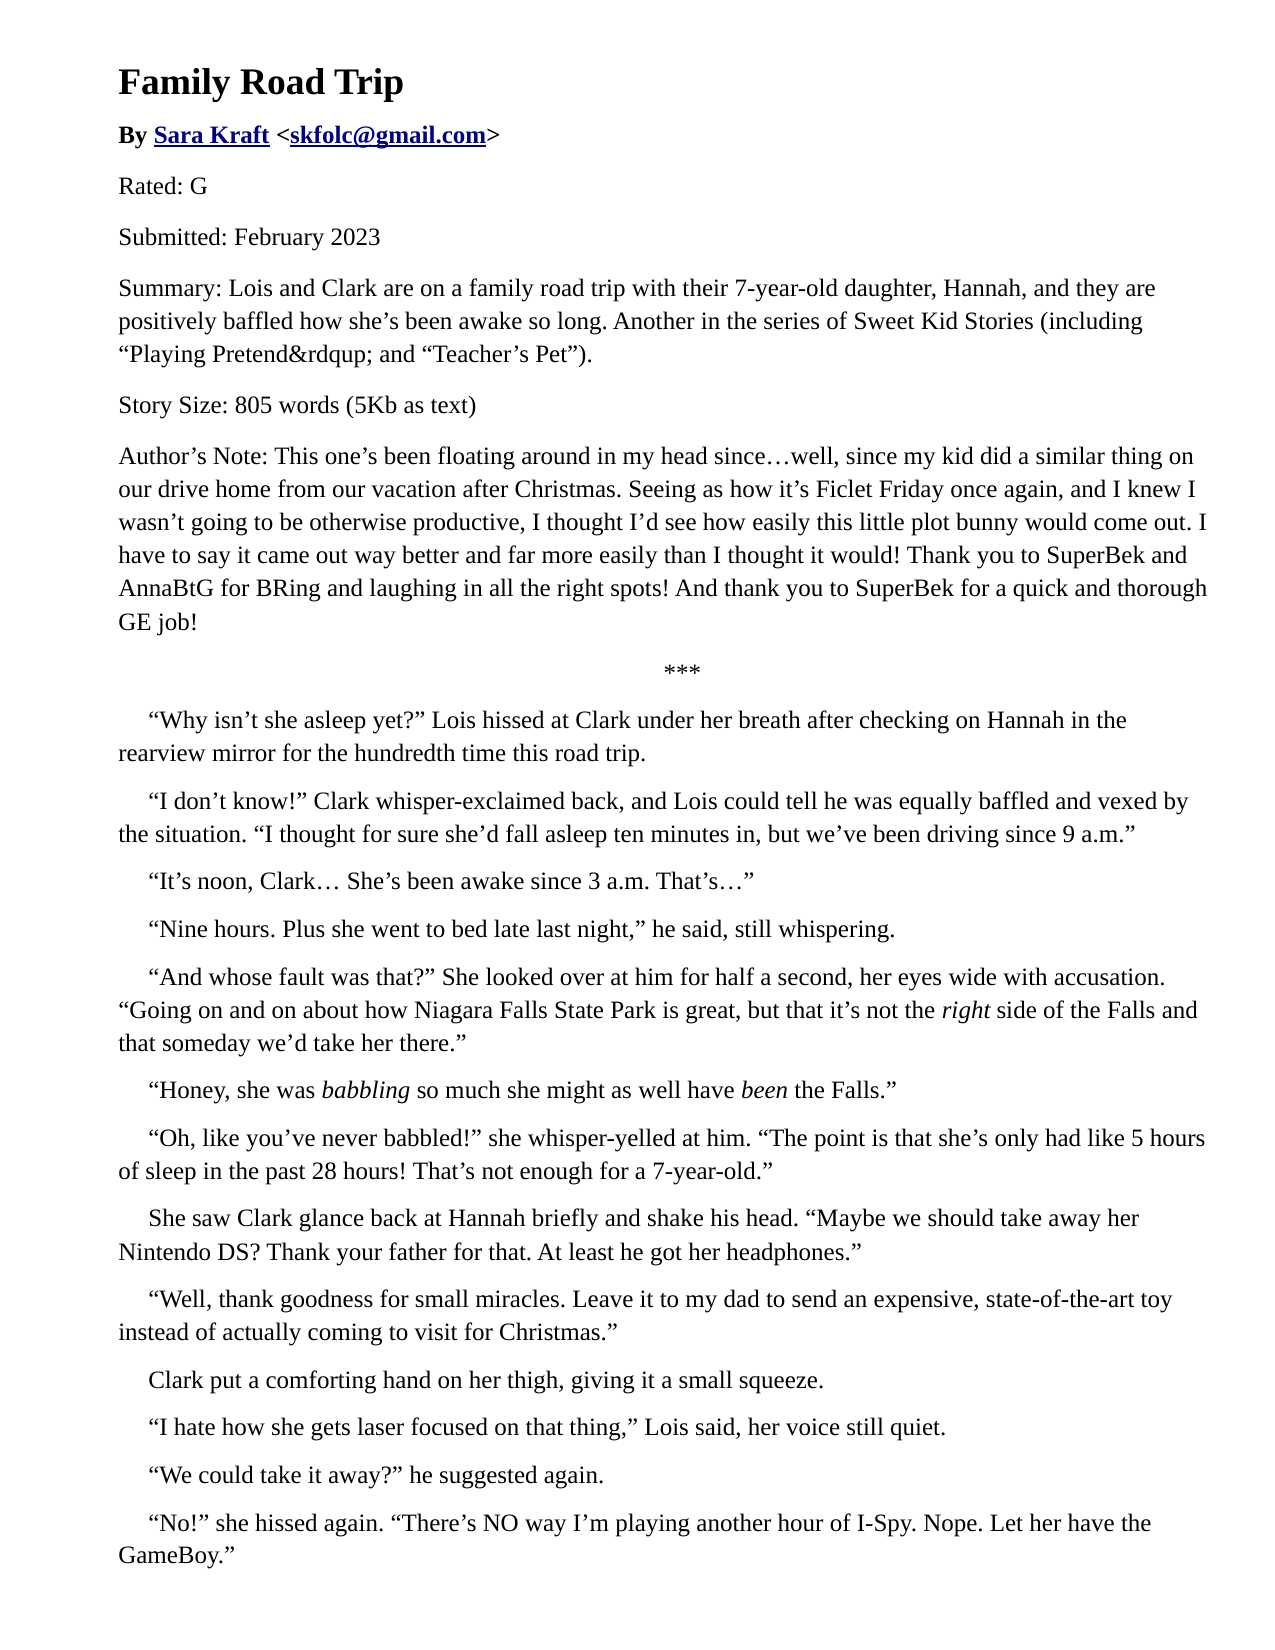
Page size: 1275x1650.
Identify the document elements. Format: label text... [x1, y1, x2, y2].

text “I don’t know!” Clark whisper-exclaimed back, and Lois could tell he was equally baffled and vexed by the situation. “I thought for sure she’d fall asleep ten minutes in, but we’ve been driving since 9 a.m.” [118, 786, 1216, 848]
text Author’s Note: This one’s been floating around in my head since…well, since my kid did a similar thing on our drive home from our vacation after Christmas. Seeing as how it’s Ficlet Friday once again, and I knew I wasn’t going to be otherwise productive, I thought I’d see how easily this little plot bunny would come out. I have to say it came out way better and far more easily than I thought it would! Thank you to SuperBek and AnnaBtG for BRing and laughing in all the right spots! And thank you to SuperBek for a quick and thorough GE job! [118, 441, 1216, 635]
text Story Size: 805 words (5Kb as text) [118, 390, 1216, 419]
text “No!” she hissed again. “There’s NO way I’m playing another hour of I-Spy. Nope. Let her have the GameBoy.” [118, 1508, 1216, 1569]
text “Nine hours. Plus she went to bed late last night,” he said, still whispering. [118, 914, 1216, 943]
text Rated: G [118, 171, 1216, 200]
text By Sara Kraft <skfolc@gmail.com> [118, 120, 1216, 149]
text “We could take it away?” he suggested again. [118, 1460, 1216, 1489]
text Submitted: February 2023 [118, 222, 1216, 251]
text “It’s noon, Clark… She’s been awake since 3 a.m. That’s…” [118, 866, 1216, 895]
subtitle Family Road Trip [118, 59, 1216, 102]
text “I hate how she gets laser focused on that thing,” Lois said, her voice still quiet. [118, 1412, 1216, 1441]
text “And whose fault was that?” She looked over at him for half a second, her eyes wide with accusation. “Going on and on about how Niagara Falls State Park is great, but that it’s not the right side of the Falls and that someday we’d take her there.” [118, 962, 1216, 1056]
text “Oh, like you’ve never babbled!” she whisper-yelled at him. “The point is that she’s only had like 5 hours of sleep in the past 28 hours! That’s not enough for a 7-year-old.” [118, 1123, 1216, 1185]
text “Why isn’t she asleep yet?” Lois hissed at Clark under her breath after checking on Hannah in the rearview mirror for the hundredth time this road trip. [118, 705, 1216, 767]
text Summary: Lois and Clark are on a family road trip with their 7-year-old daughter, Hannah, and they are positively baffled how she’s been awake so long. Another in the series of Sweet Kid Stories (including “Playing Pretend&rdqup; and “Teacher’s Pet”). [118, 273, 1216, 368]
text *** [118, 658, 1216, 686]
text “Well, thank goodness for small miracles. Leave it to my dad to send an expensive, state-of-the-art toy instead of actually coming to visit for Christmas.” [118, 1284, 1216, 1346]
text “Honey, she was babbling so much she might as well have been the Falls.” [118, 1075, 1216, 1104]
text She saw Clark glance back at Hannah briefly and shake his head. “Maybe we should take away her Nintendo DS? Thank your father for that. At least he got her headphones.” [118, 1203, 1216, 1265]
text Clark put a comforting hand on her thigh, giving it a small squeeze. [118, 1365, 1216, 1393]
